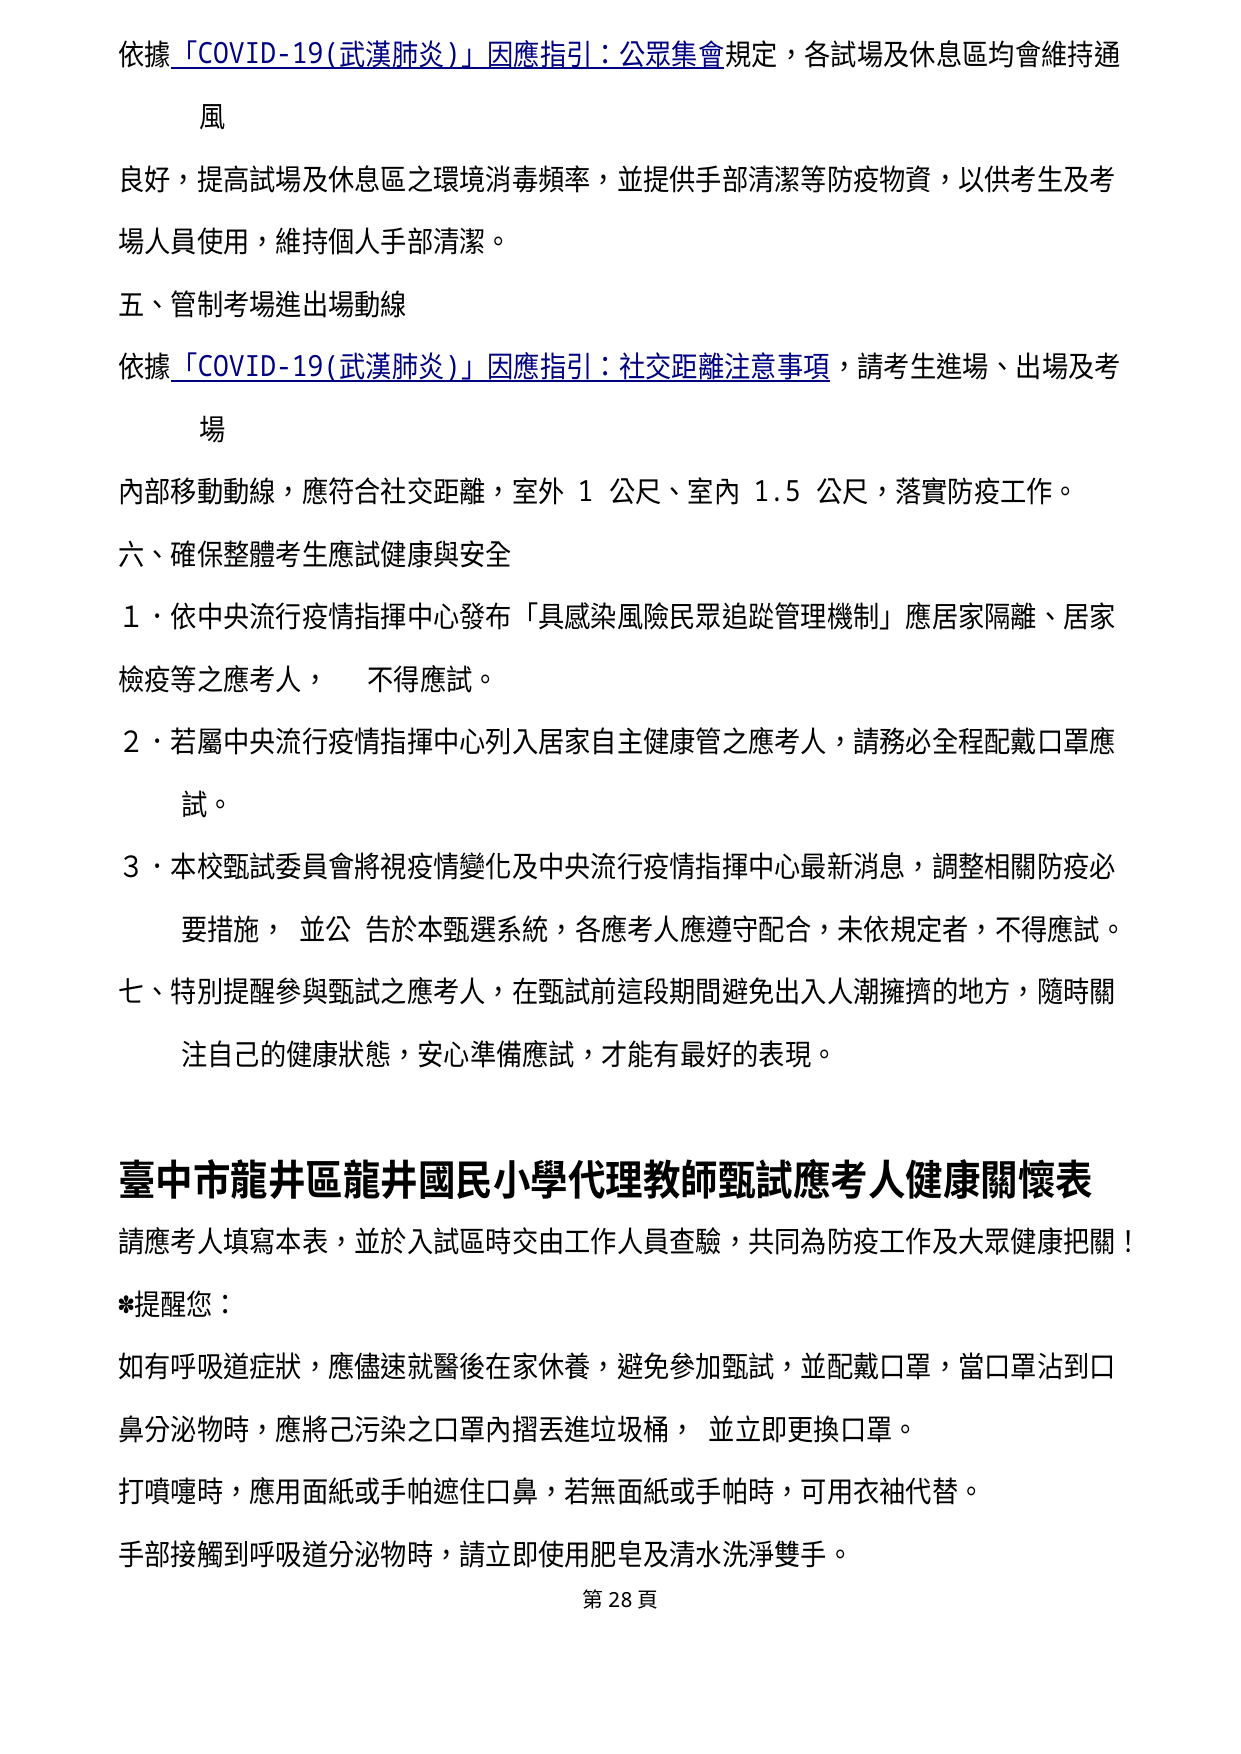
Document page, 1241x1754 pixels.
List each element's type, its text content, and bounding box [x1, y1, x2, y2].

text １．依中央流行疫情指揮中心發布「具感染風險民眾追踨管理機制」應居家隔離、居家 [118, 573, 1122, 636]
text 要措施， 並公 告於本甄選系統，各應考人應遵守配合，未依規定者，不得應試。 [118, 886, 1122, 948]
text ２．若屬中央流行疫情指揮中心列入居家自主健康管之應考人，請務必全程配戴口罩應 [118, 698, 1122, 761]
text 臺中市龍井區龍井國民小學代理教師甄試應考人健康關懷表 [118, 1136, 1122, 1198]
text 如有呼吸道症狀，應儘速就醫後在家休養，避免參加甄試，並配戴口罩，當口罩沾到口 [118, 1323, 1122, 1386]
text 依據「COVID-19(武漢肺炎)」因應指引：公眾集會規定，各試場及休息區均會維持通風 [118, 11, 1122, 136]
text 鼻分泌物時，應將己污染之口罩內摺丟進垃圾桶， 並立即更換口罩。 [118, 1386, 1122, 1448]
text 請應考人填寫本表，並於入試區時交由工作人員查驗，共同為防疫工作及大眾健康把關！ [118, 1198, 1122, 1261]
text 良好，提高試場及休息區之環境消毒頻率，並提供手部清潔等防疫物資，以供考生及考 [118, 136, 1122, 198]
text 手部接觸到呼吸道分泌物時，請立即使用肥皂及清水洗淨雙手。 [118, 1511, 1122, 1573]
text 注自己的健康狀態，安心準備應試，才能有最好的表現。 [118, 1011, 1122, 1073]
text 檢疫等之應考人， 不得應試。 [118, 636, 1122, 698]
text 場人員使用，維持個人手部清潔。 [118, 198, 1122, 261]
text 七、特別提醒參與甄試之應考人，在甄試前這段期間避免出入人潮擁擠的地方，隨時關 [118, 948, 1122, 1011]
text 六、確保整體考生應試健康與安全 [118, 511, 1122, 573]
text 依據「COVID-19(武漢肺炎)」因應指引：社交距離注意事項，請考生進場、出場及考場 [118, 323, 1122, 448]
text 內部移動動線，應符合社交距離，室外 1 公尺、室內 1.5 公尺，落實防疫工作。 [118, 448, 1122, 511]
text ３．本校甄試委員會將視疫情變化及中央流行疫情指揮中心最新消息，調整相關防疫必 [118, 823, 1122, 886]
text 五、管制考場進出場動線 [118, 261, 1122, 323]
text 打噴嚏時，應用面紙或手帕遮住口鼻，若無面紙或手帕時，可用衣袖代替。 [118, 1448, 1122, 1511]
text 試。 [118, 761, 1122, 823]
text ✽提醒您： [118, 1261, 1122, 1323]
